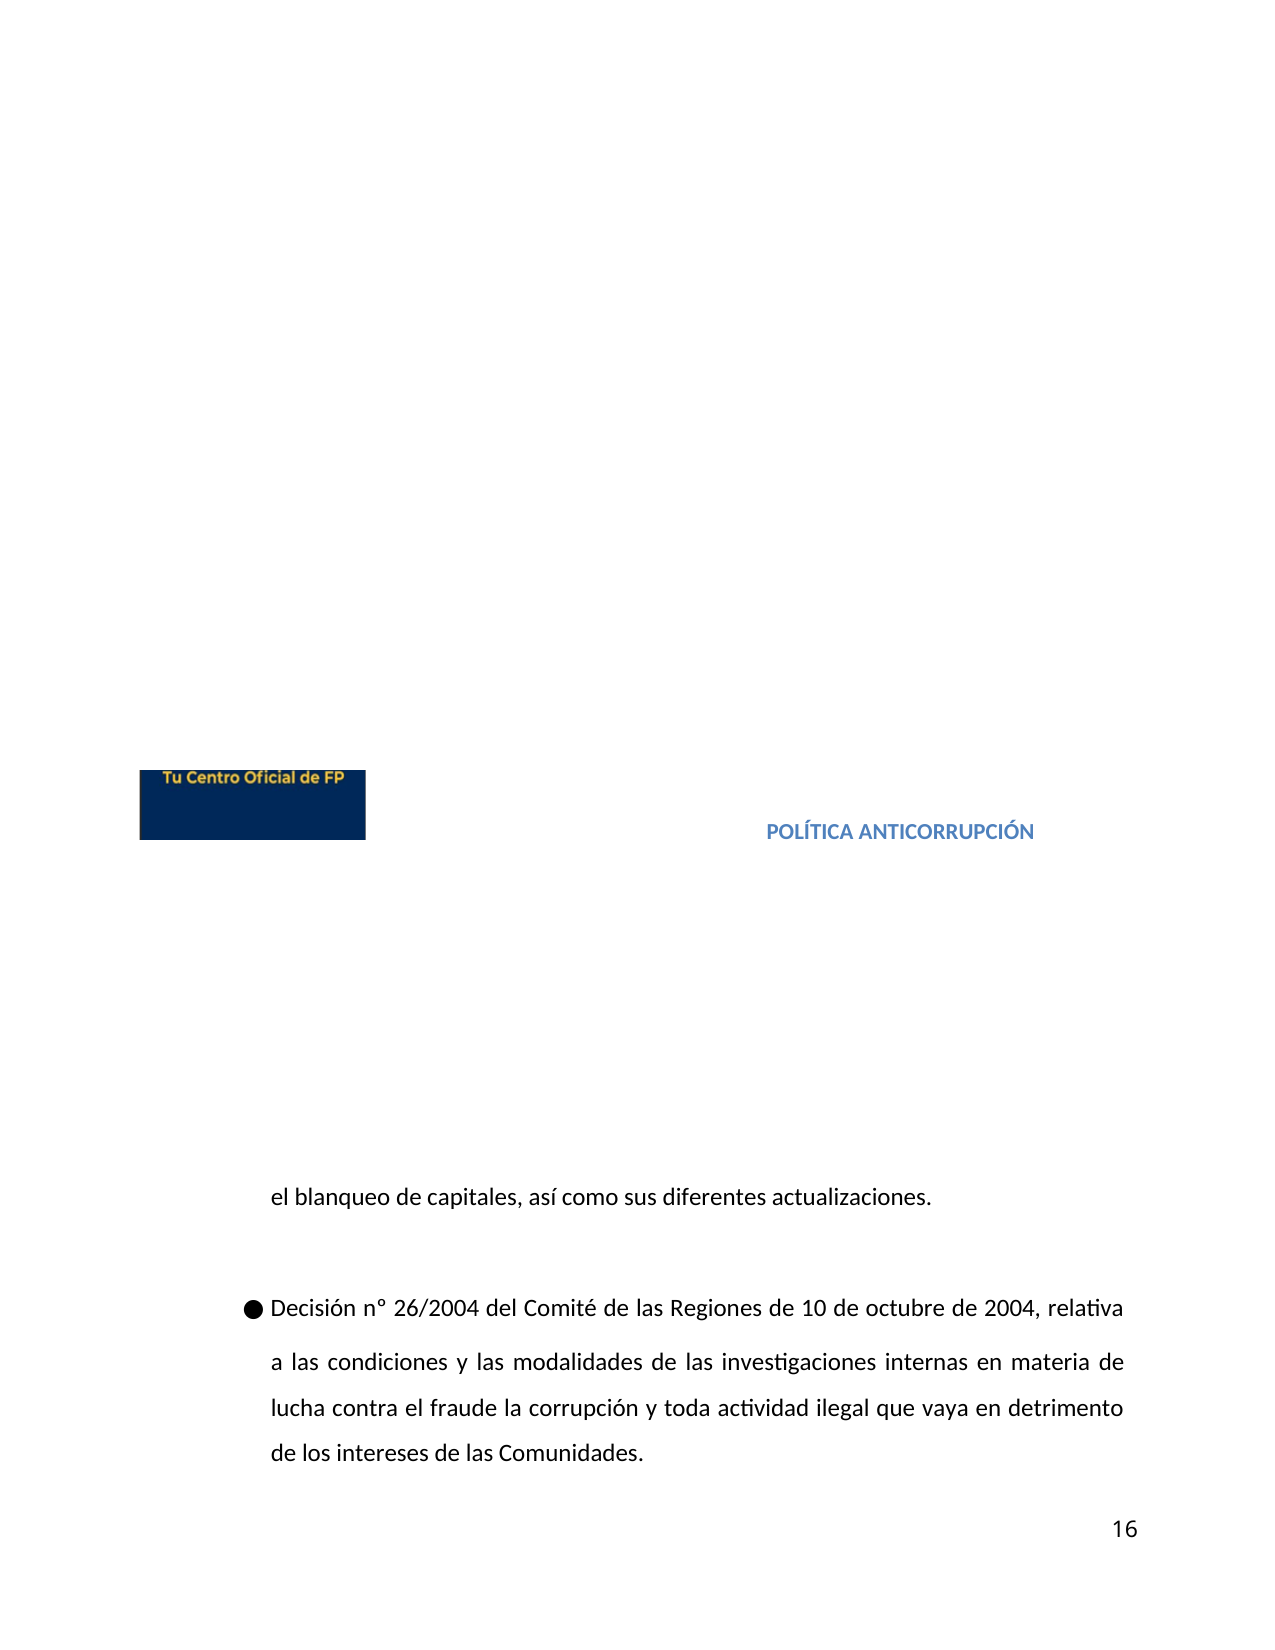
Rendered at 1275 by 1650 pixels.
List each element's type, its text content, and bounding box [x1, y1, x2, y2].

list Decisión nº 26/2004 del Comité de las Regiones de 10 de octubre de 2004, relativa a las condiciones y las modalidades de las investigaciones internas en materia de lucha contra el fraude la corrupción y toda actividad ilegal que vaya en detrimento de los intereses de las Comunidades. [242, 1279, 1125, 1468]
list el blanqueo de capitales, así como sus diferentes actualizaciones. [242, 1181, 1125, 1211]
picture [139, 770, 366, 840]
